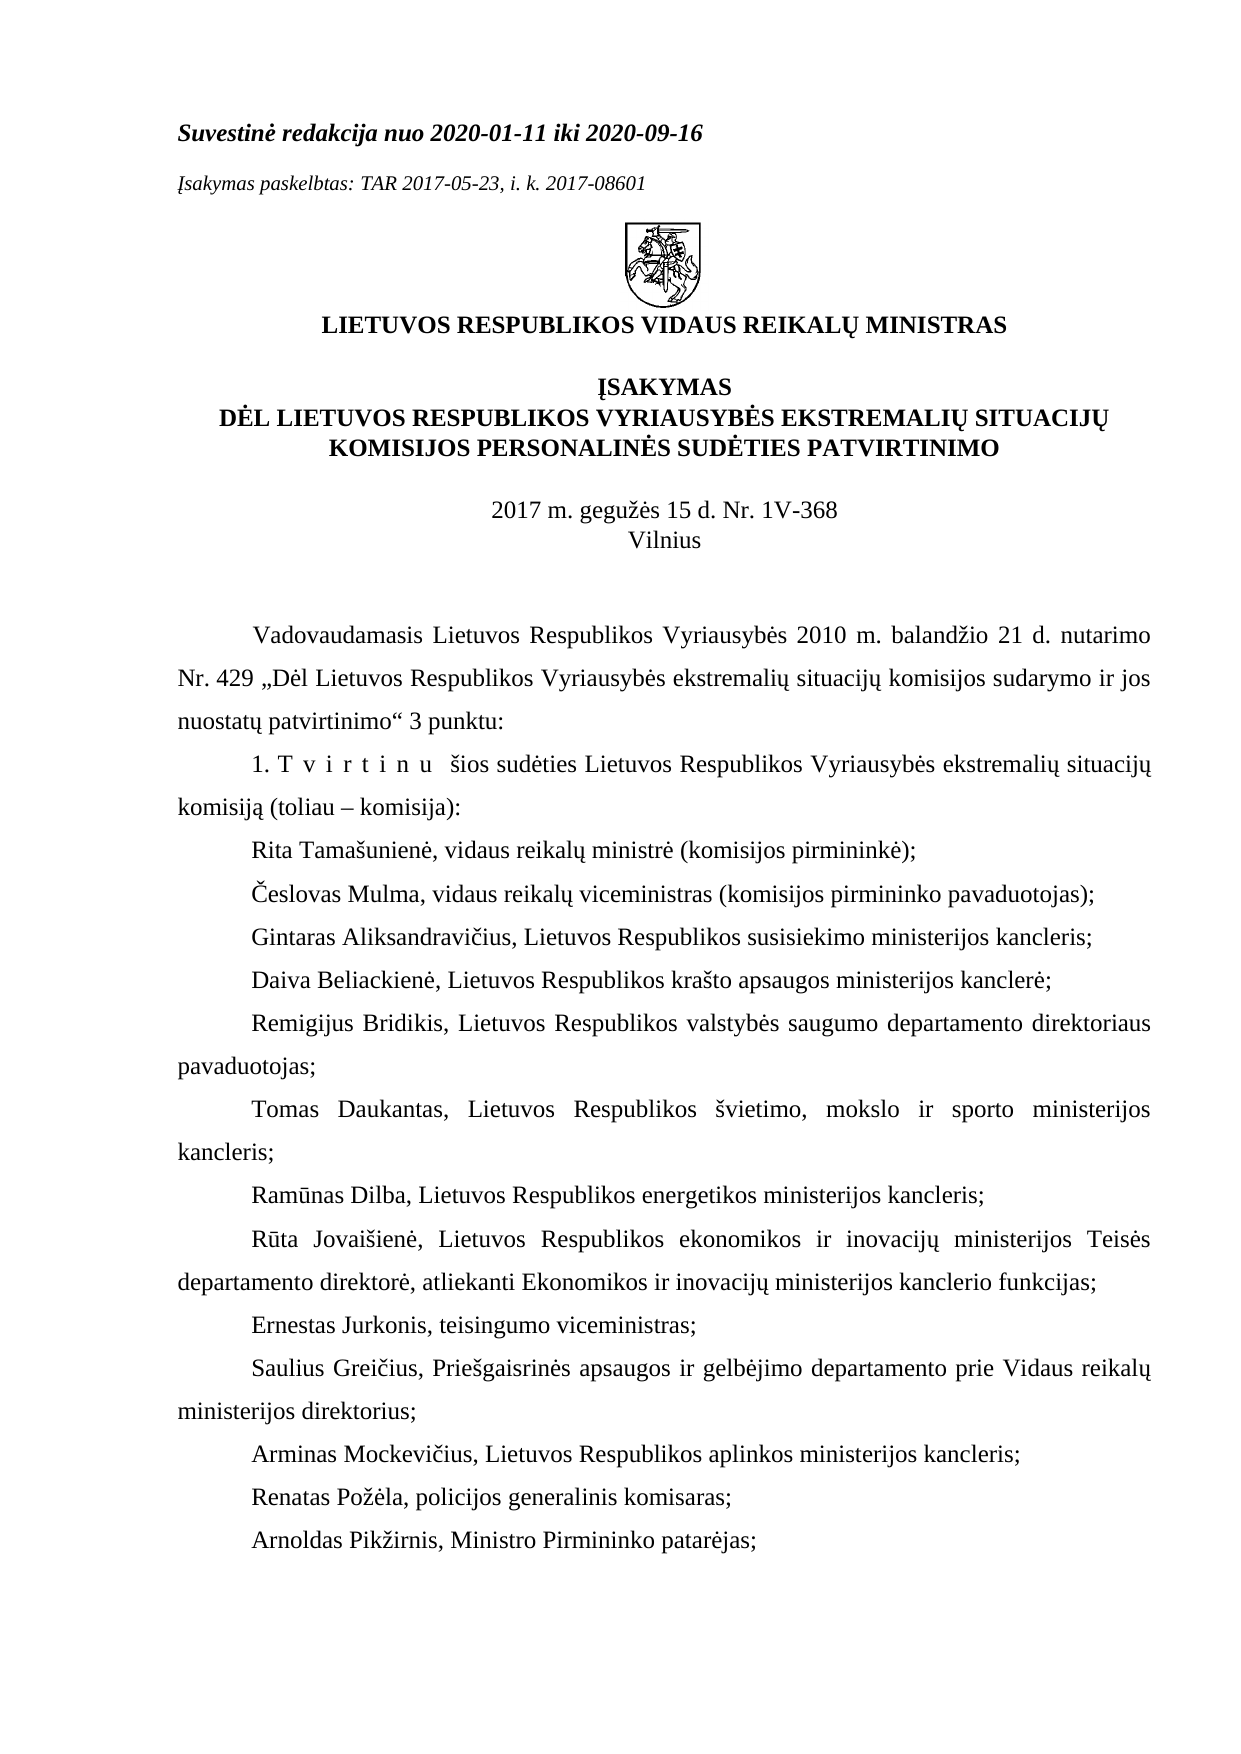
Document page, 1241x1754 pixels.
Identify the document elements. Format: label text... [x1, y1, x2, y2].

text DĖL LIETUVOS RESPUBLIKOS VYRIAUSYBĖS EKSTREMALIŲ SITUACIJŲ KOMISIJOS PERSONALINĖS SUDĖTIES PATVIRTINIMO [177, 403, 1152, 462]
text Suvestinė redakcija nuo 2020-01-11 iki 2020-09-16 [177, 118, 1152, 147]
text Remigijus Bridikis, Lietuvos Respublikos valstybės saugumo departamento direktoriaus pavaduotojas; [177, 1008, 1152, 1080]
text Rūta Jovaišienė, Lietuvos Respublikos ekonomikos ir inovacijų ministerijos Teisės departamento direktorė, atliekanti Ekonomikos ir inovacijų ministerijos kanclerio funkcijas; [177, 1224, 1152, 1296]
text Vilnius [177, 526, 1152, 554]
text Saulius Greičius, Priešgaisrinės apsaugos ir gelbėjimo departamento prie Vidaus reikalų ministerijos direktorius; [177, 1353, 1152, 1425]
text LIETUVOS RESPUBLIKOS VIDAUS REIKALŲ MINISTRAS [177, 310, 1152, 339]
text Arnoldas Pikžirnis, Ministro Pirmininko patarėjas; [177, 1526, 1152, 1554]
text Rita Tamašunienė, vidaus reikalų ministrė (komisijos pirmininkė); [177, 836, 1152, 864]
text Tomas Daukantas, Lietuvos Respublikos švietimo, mokslo ir sporto ministerijos kancleris; [177, 1094, 1152, 1166]
text Vadovaudamasis Lietuvos Respublikos Vyriausybės 2010 m. balandžio 21 d. nutarimo Nr. 429 „Dėl Lietuvos Respublikos Vyriausybės ekstremalių situacijų komisijos sudarymo ir jos nuostatų patvirtinimo“ 3 punktu: [177, 620, 1152, 735]
text Ernestas Jurkonis, teisingumo viceministras; [177, 1310, 1152, 1339]
text Renatas Požėla, policijos generalinis komisaras; [177, 1482, 1152, 1511]
text Arminas Mockevičius, Lietuvos Respublikos aplinkos ministerijos kancleris; [177, 1439, 1152, 1468]
text ĮSAKYMAS [177, 372, 1152, 401]
text Gintaras Aliksandravičius, Lietuvos Respublikos susisiekimo ministerijos kancleris; [177, 922, 1152, 951]
text Įsakymas paskelbtas: TAR 2017-05-23, i. k. 2017-08601 [177, 171, 1152, 195]
text Česlovas Mulma, vidaus reikalų viceministras (komisijos pirmininko pavaduotojas); [177, 879, 1152, 907]
text Ramūnas Dilba, Lietuvos Respublikos energetikos ministerijos kancleris; [177, 1181, 1152, 1209]
text 1. Tvirtinu šios sudėties Lietuvos Respublikos Vyriausybės ekstremalių situacijų komisiją (toliau – komisija): [177, 749, 1152, 821]
text Daiva Beliackienė, Lietuvos Respublikos krašto apsaugos ministerijos kanclerė; [177, 965, 1152, 994]
text 2017 m. gegužės 15 d. Nr. 1V-368 [177, 495, 1152, 523]
